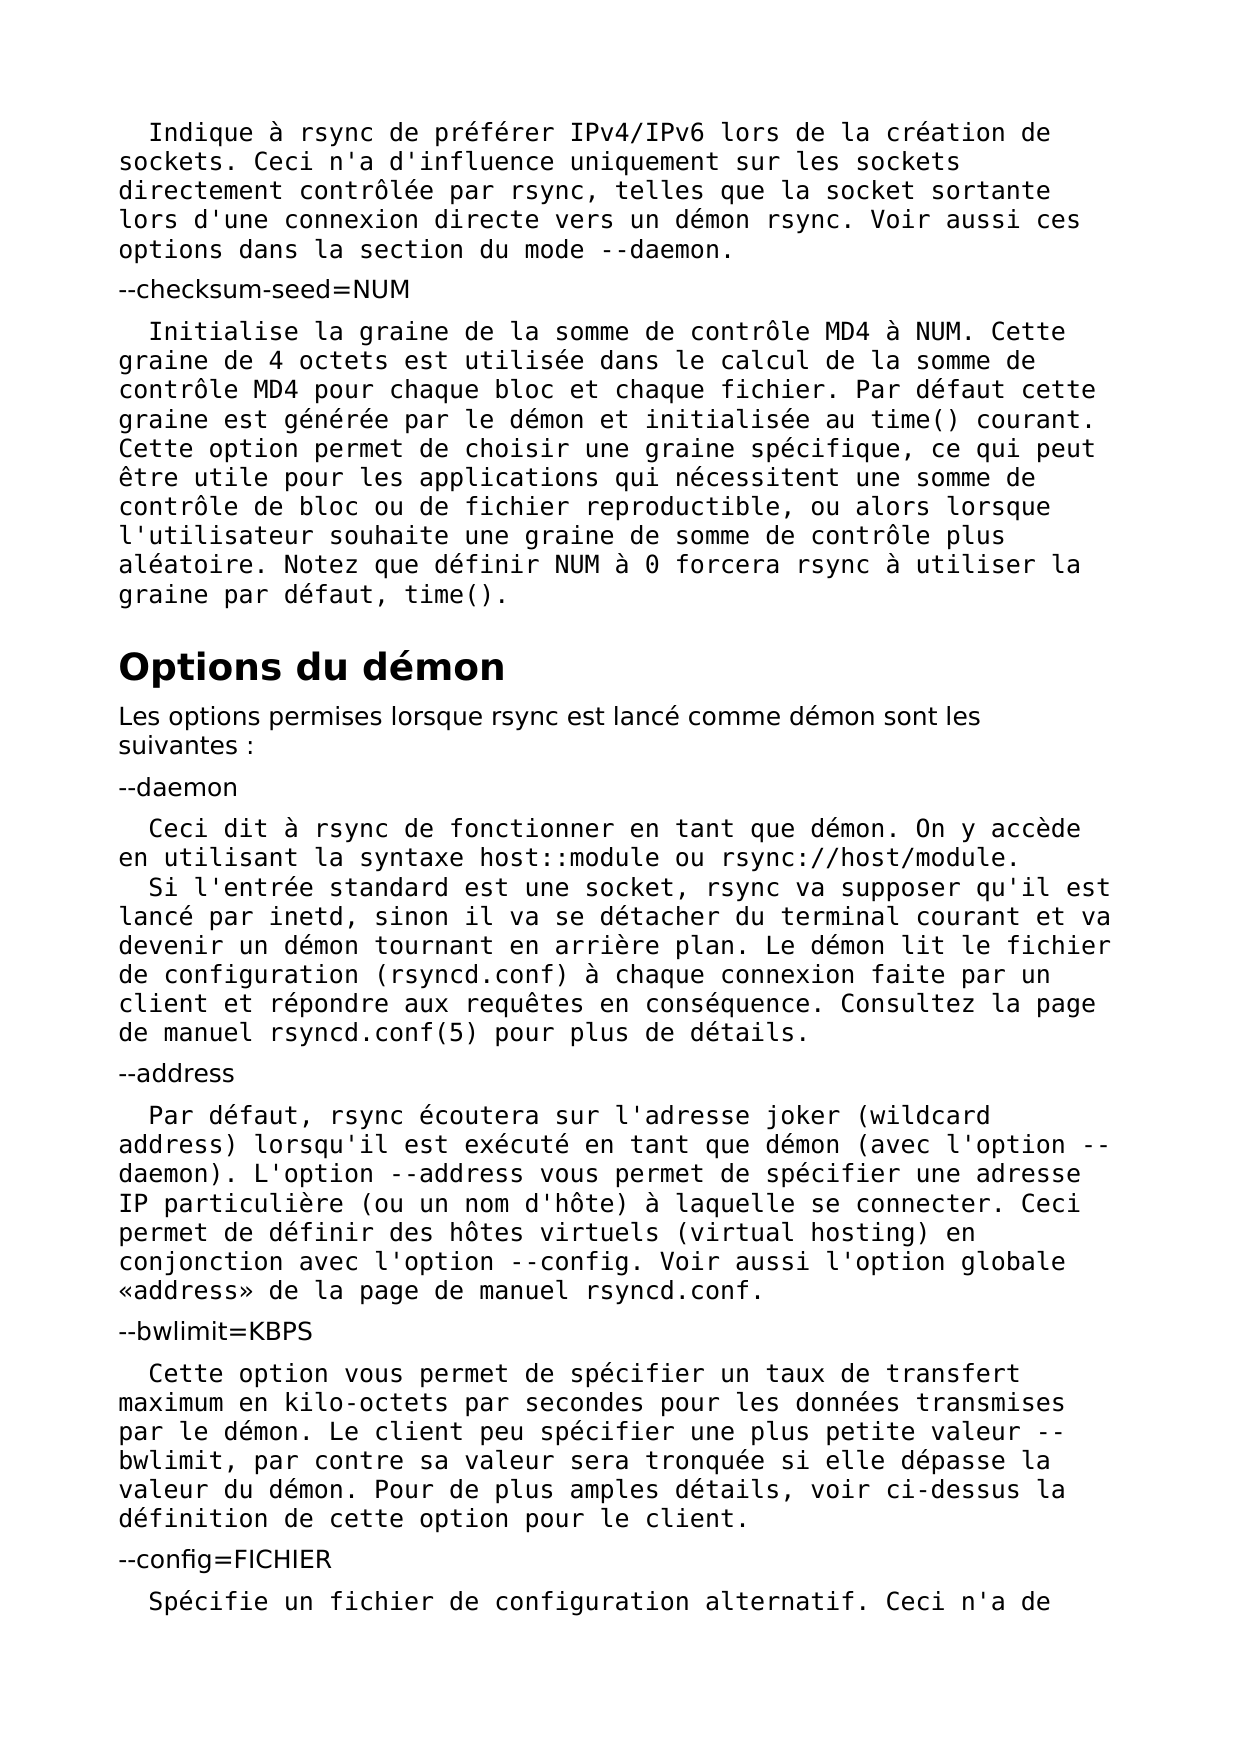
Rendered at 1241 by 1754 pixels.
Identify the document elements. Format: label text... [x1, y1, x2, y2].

text Les options permises lorsque rsync est lancé comme démon sont les suivantes : [118, 702, 1122, 760]
text Indique à rsync de préférer IPv4/IPv6 lors de la création de sockets. Ceci n'a d'influence uniquement sur les sockets directement contrôlée par rsync, telles que la socket sortante lors d'une connexion directe vers un démon rsync. Voir aussi ces options dans la section du mode --daemon. [118, 118, 1122, 264]
text --bwlimit=KBPS [118, 1317, 1122, 1346]
text Cette option vous permet de spécifier un taux de transfert maximum en kilo-octets par secondes pour les données transmises par le démon. Le client peu spécifier une plus petite valeur --bwlimit, par contre sa valeur sera tronquée si elle dépasse la valeur du démon. Pour de plus amples détails, voir ci-dessus la définition de cette option pour le client. [118, 1359, 1122, 1534]
text --config=FICHIER [118, 1546, 1122, 1575]
text --address [118, 1059, 1122, 1089]
text --checksum-seed=NUM [118, 276, 1122, 305]
text Par défaut, rsync écoutera sur l'adresse joker (wildcard address) lorsqu'il est exécuté en tant que démon (avec l'option --daemon). L'option --address vous permet de spécifier une adresse IP particulière (ou un nom d'hôte) à laquelle se connecter. Ceci permet de définir des hôtes virtuels (virtual hosting) en conjonction avec l'option --config. Voir aussi l'option globale «address» de la page de manuel rsyncd.conf. [118, 1101, 1122, 1305]
text Initialise la graine de la somme de contrôle MD4 à NUM. Cette graine de 4 octets est utilisée dans le calcul de la somme de contrôle MD4 pour chaque bloc et chaque fichier. Par défaut cette graine est générée par le démon et initialisée au time() courant. Cette option permet de choisir une graine spécifique, ce qui peut être utile pour les applications qui nécessitent une somme de contrôle de bloc ou de fichier reproductible, ou alors lorsque l'utilisateur souhaite une graine de somme de contrôle plus aléatoire. Notez que définir NUM à 0 forcera rsync à utiliser la graine par défaut, time(). [118, 317, 1122, 609]
text --daemon [118, 773, 1122, 802]
subtitle Options du démon [118, 646, 1122, 689]
text Ceci dit à rsync de fonctionner en tant que démon. On y accède en utilisant la syntaxe host::module ou rsync://host/module. Si l'entrée standard est une socket, rsync va supposer qu'il est lancé par inetd, sinon il va se détacher du terminal courant et va devenir un démon tournant en arrière plan. Le démon lit le fichier de configuration (rsyncd.conf) à chaque connexion faite par un client et répondre aux requêtes en conséquence. Consultez la page de manuel rsyncd.conf(5) pour plus de détails. [118, 814, 1122, 1048]
text Spécifie un fichier de configuration alternatif. Ceci n'a de [118, 1587, 1122, 1616]
